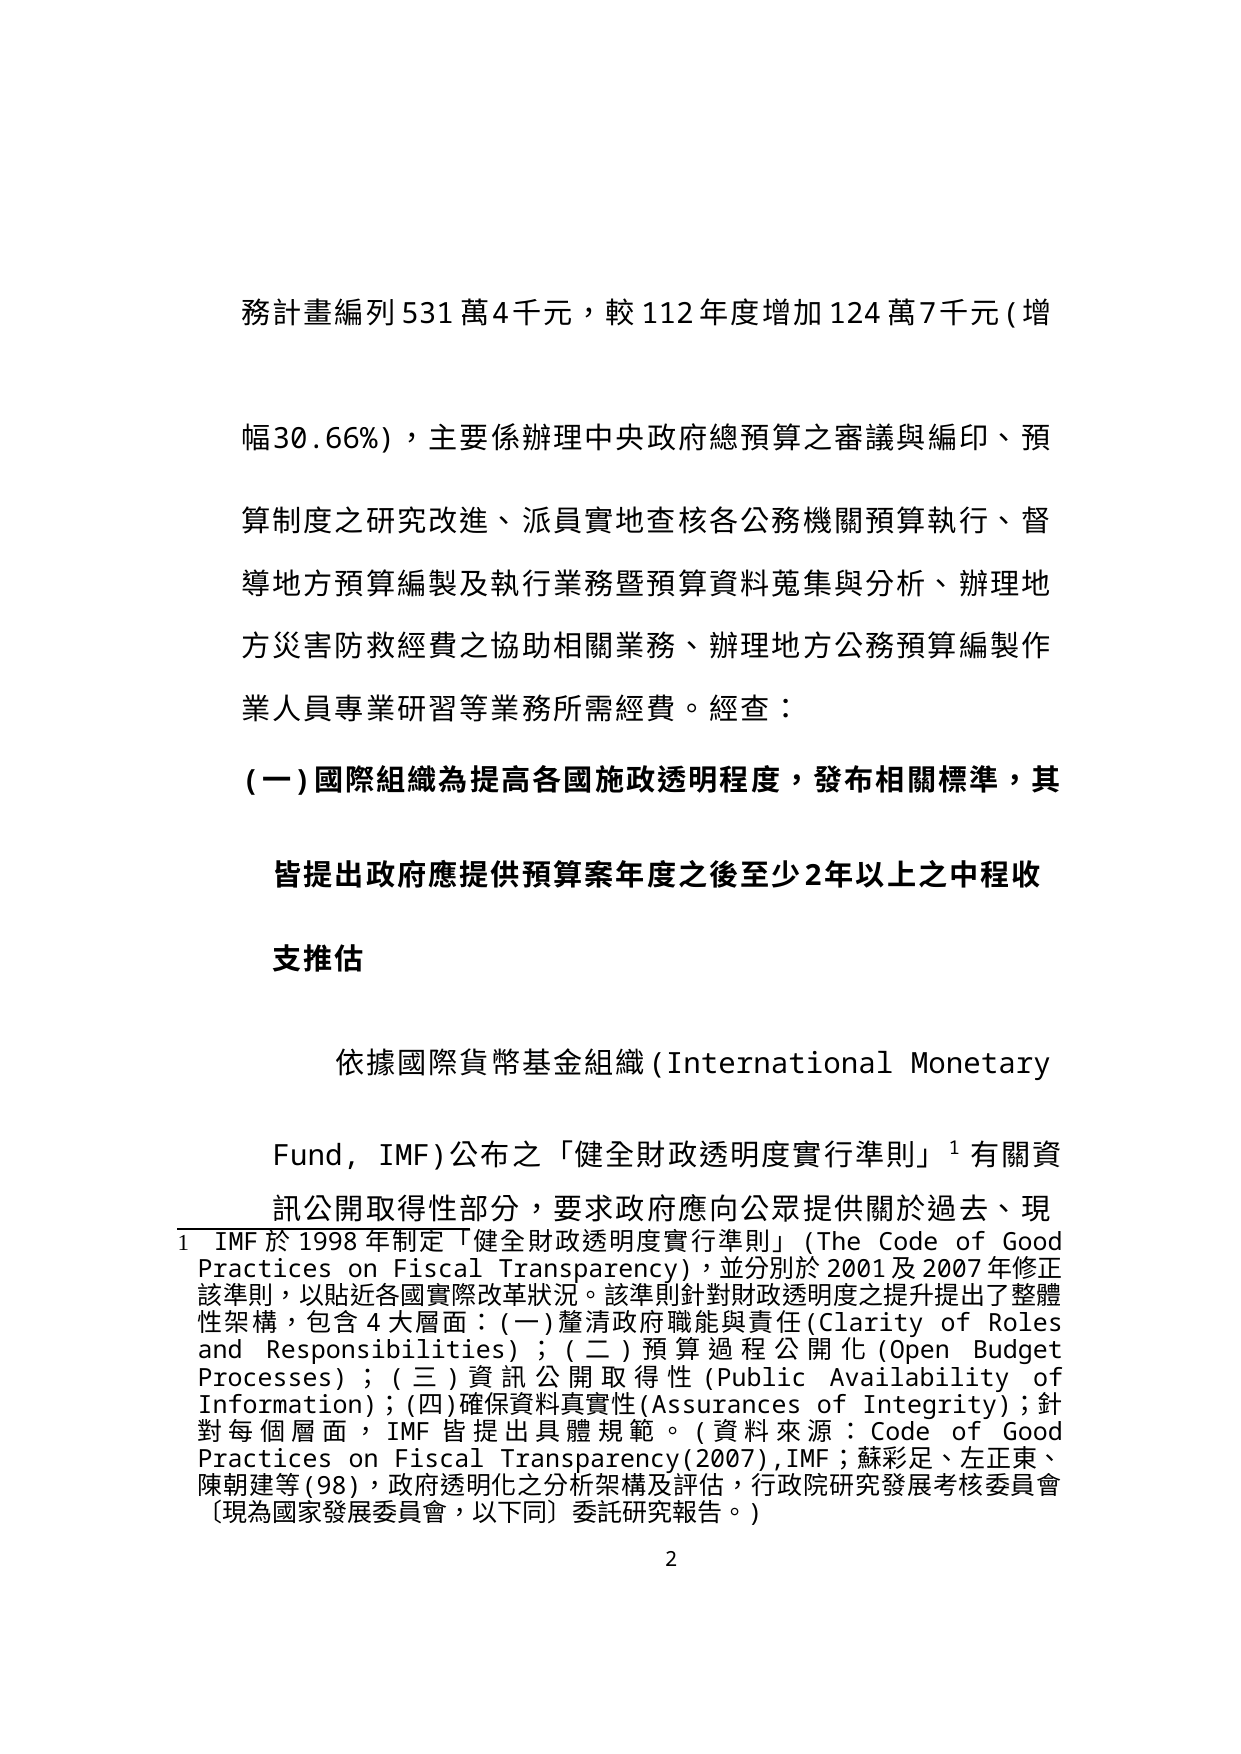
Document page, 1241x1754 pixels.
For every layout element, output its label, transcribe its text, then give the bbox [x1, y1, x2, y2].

text 依據國際貨幣基金組織(International Monetary Fund, IMF)公布之「健全財政透明度實行準則」有關資訊公開取得性部分，要求政府應向公眾提供關於過去、現 [266, 977, 1063, 1227]
text IMF於1998年制定「健全財政透明度實行準則」(The Code of Good Practices on Fiscal Transparency)，並分別於2001及2007年修正該準則，以貼近各國實際改革狀況。該準則針對財政透明度之提升提出了整體性架構，包含4大層面：(一)釐清政府職能與責任(Clarity of Roles and Responsibilities)；(二)預算過程公開化(Open Budget Processes)；(三)資訊公開取得性(Public Availability of Information)；(四)確保資料真實性(Assurances of Integrity)；針對每個層面，IMF皆提出具體規範。(資料來源：Code of Good Practices on Fiscal Transparency(2007),IMF；蘇彩足、左正東、陳朝建等(98)，政府透明化之分析架構及評估，行政院研究發展考核委員會〔現為國家發展委員會，以下同〕委託研究報告。) [177, 1229, 1063, 1527]
text (一)國際組織為提高各國施政透明程度，發布相關標準，其皆提出政府應提供預算案年度之後至少2年以上之中程收支推估 [236, 727, 1063, 977]
text 務計畫編列531萬4千元，較112年度增加124萬7千元(增幅30.66%)，主要係辦理中央政府總預算之審議與編印、預算制度之研究改進、派員實地查核各公務機關預算執行、督導地方預算編製及執行業務暨預算資料蒐集與分析、辦理地方災害防救經費之協助相關業務、辦理地方公務預算編製作業人員專業研習等業務所需經費。經查： [236, 227, 1063, 727]
